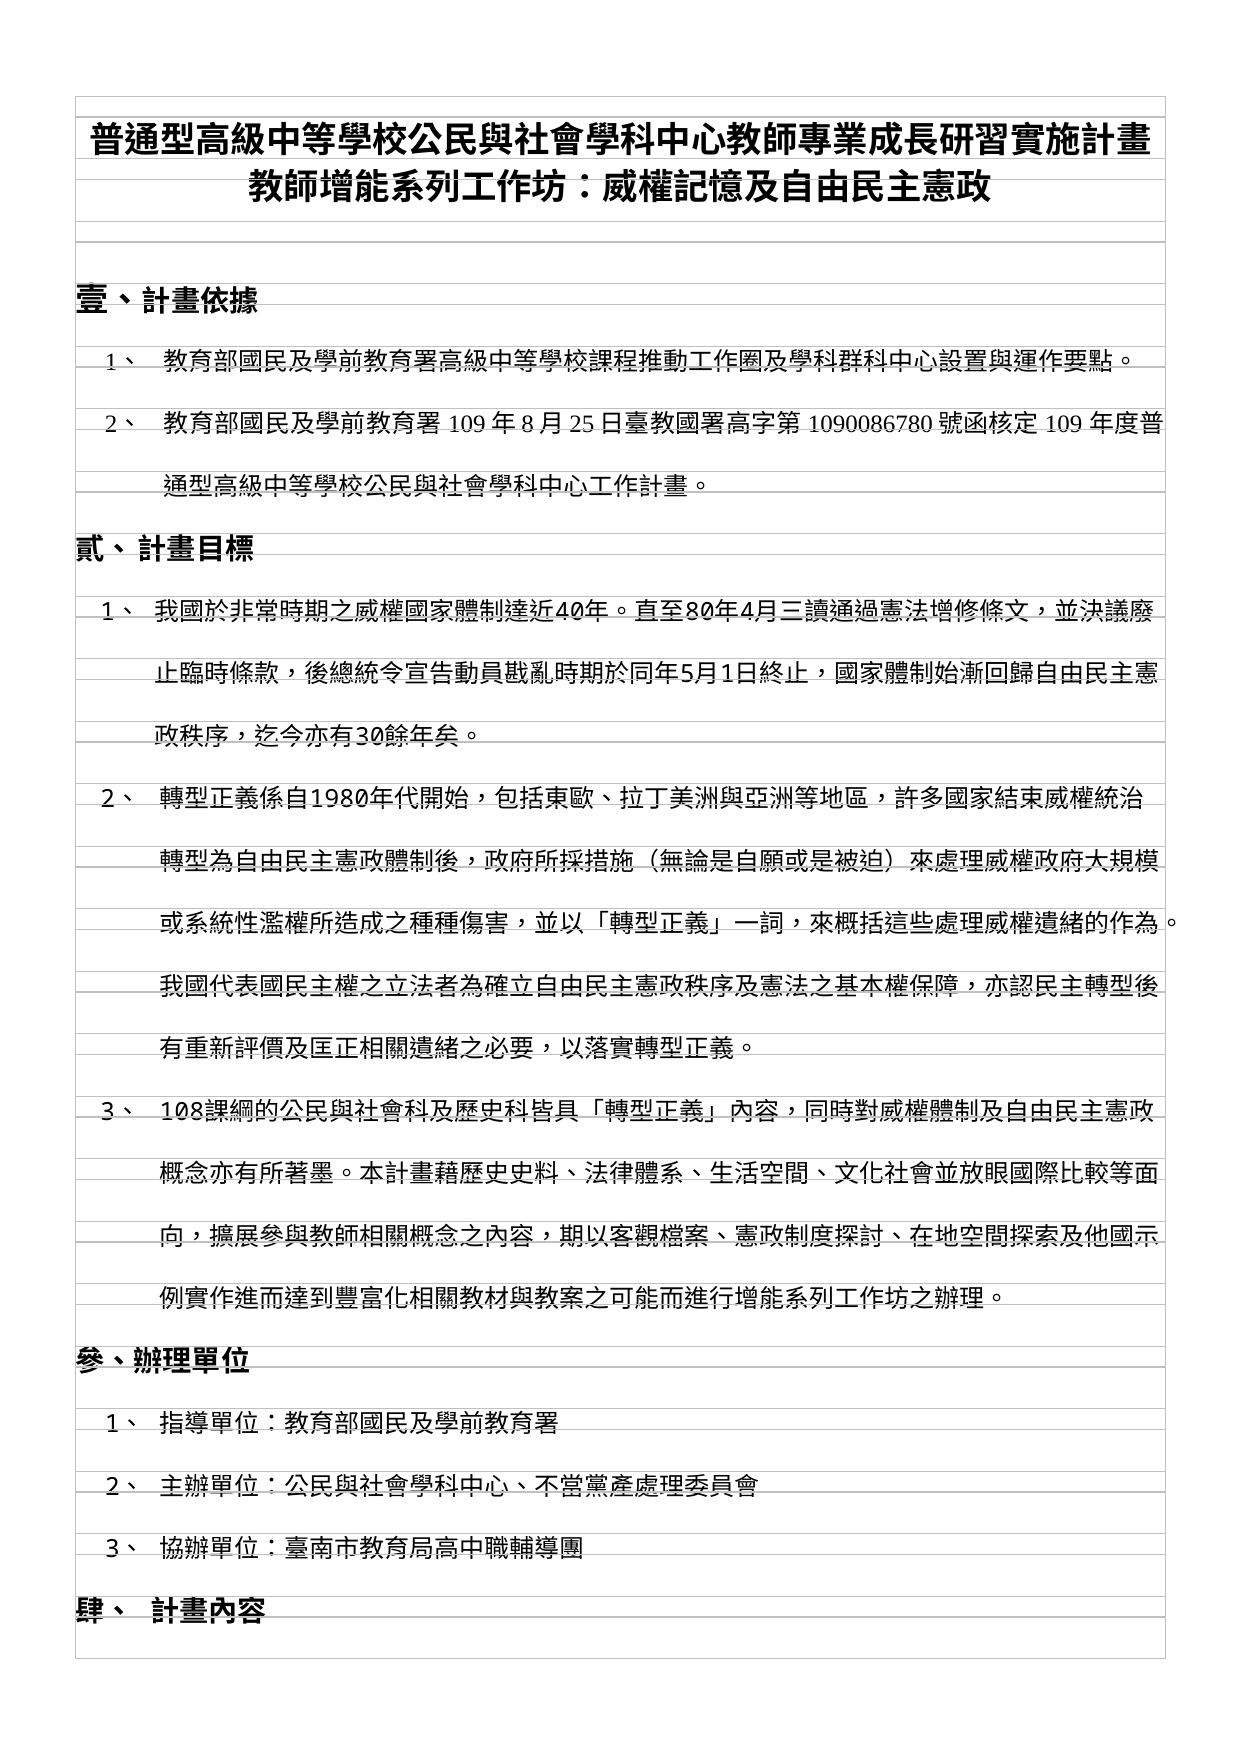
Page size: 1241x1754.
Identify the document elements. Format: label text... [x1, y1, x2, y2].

list 我國於非常時期之威權國家體制達近40年。直至80年4月三讀通過憲法增修條文，並決議廢止臨時條款，後總統令宣告動員戡亂時期於同年5月1日終止，國家體制始漸回歸自由民主憲政秩序，迄今亦有30餘年矣。 [100, 680, 1165, 721]
list 計畫目標 [96, 534, 230, 554]
text 參、辦理單位 [76, 1317, 1165, 1346]
text 教師增能系列工作坊：威權記憶及自由民主憲政 [76, 159, 1165, 179]
list 轉型正義係自1980年代開始，包括東歐、拉丁美洲與亞洲等地區，許多國家結束威權統治轉型為自由民主憲政體制後，政府所採措施（無論是自願或是被迫）來處理威權政府大規模或系統性濫權所造成之種種傷害，並以「轉型正義」一詞，來概括這些處理威權遺緒的作為。我國代表國民主權之立法者為確立自由民主憲政秩序及憲法之基本權保障，亦認民主轉型後有重新評價及匡正相關遺緒之必要，以落實轉型正義。 [100, 784, 1165, 804]
list 108課綱的公民與社會科及歷史科皆具「轉型正義」內容，同時對威權體制及自由民主憲政概念亦有所著墨。本計畫藉歷史史料、法律體系、生活空間、文化社會並放眼國際比較等面向，擴展參與教師相關概念之內容，期以客觀檔案、憲政制度探討、在地空間探索及他國示例實作進而達到豐富化相關教材與教案之可能而進行增能系列工作坊之辦理。 [100, 1243, 1165, 1283]
text 壹、計畫依據 [76, 255, 1165, 283]
list 教育部國民及學前教育署高級中等學校課程推動工作圈及學科群科中心設置與運作要點。 [104, 317, 1165, 346]
list 教育部國民及學前教育署109年8月25日臺教國署高字第1090086780號函核定109 年度普通型高級中等學校公民與社會學科中心工作計畫。 [104, 409, 1165, 429]
list 我國於非常時期之威權國家體制達近40年。直至80年4月三讀通過憲法增修條文，並決議廢止臨時條款，後總統令宣告動員戡亂時期於同年5月1日終止，國家體制始漸回歸自由民主憲政秩序，迄今亦有30餘年矣。 [100, 743, 1165, 755]
list 協辦單位：臺南市教育局高中職輔導團 [104, 1505, 1165, 1533]
list 計畫內容 [173, 1597, 221, 1616]
text 參、辦理單位 [157, 1347, 180, 1366]
list 108課綱的公民與社會科及歷史科皆具「轉型正義」內容，同時對威權體制及自由民主憲政概念亦有所著墨。本計畫藉歷史史料、法律體系、生活空間、文化社會並放眼國際比較等面向，擴展參與教師相關概念之內容，期以客觀檔案、憲政制度探討、在地空間探索及他國示例實作進而達到豐富化相關教材與教案之可能而進行增能系列工作坊之辦理。 [100, 1159, 1165, 1179]
list 108課綱的公民與社會科及歷史科皆具「轉型正義」內容，同時對威權體制及自由民主憲政概念亦有所著墨。本計畫藉歷史史料、法律體系、生活空間、文化社會並放眼國際比較等面向，擴展參與教師相關概念之內容，期以客觀檔案、憲政制度探討、在地空間探索及他國示例實作進而達到豐富化相關教材與教案之可能而進行增能系列工作坊之辦理。 [100, 1305, 1165, 1317]
list 計畫目標 [76, 505, 1165, 533]
list 教育部國民及學前教育署高級中等學校課程推動工作圈及學科群科中心設置與運作要點。 [104, 347, 1165, 366]
text 教師增能系列工作坊：威權記憶及自由民主憲政 [76, 180, 1165, 209]
list 指導單位：教育部國民及學前教育署 [104, 1430, 1165, 1442]
list 108課綱的公民與社會科及歷史科皆具「轉型正義」內容，同時對威權體制及自由民主憲政概念亦有所著墨。本計畫藉歷史史料、法律體系、生活空間、文化社會並放眼國際比較等面向，擴展參與教師相關概念之內容，期以客觀檔案、憲政制度探討、在地空間探索及他國示例實作進而達到豐富化相關教材與教案之可能而進行增能系列工作坊之辦理。 [100, 1284, 1165, 1304]
list 我國於非常時期之威權國家體制達近40年。直至80年4月三讀通過憲法增修條文，並決議廢止臨時條款，後總統令宣告動員戡亂時期於同年5月1日終止，國家體制始漸回歸自由民主憲政秩序，迄今亦有30餘年矣。 [100, 597, 1165, 616]
list 我國於非常時期之威權國家體制達近40年。直至80年4月三讀通過憲法增修條文，並決議廢止臨時條款，後總統令宣告動員戡亂時期於同年5月1日終止，國家體制始漸回歸自由民主憲政秩序，迄今亦有30餘年矣。 [100, 722, 1165, 741]
text 參、辦理單位 [241, 1347, 1165, 1366]
list 教育部國民及學前教育署109年8月25日臺教國署高字第1090086780號函核定109 年度普通型高級中等學校公民與社會學科中心工作計畫。 [104, 430, 1165, 471]
list 計畫內容 [224, 1597, 1165, 1616]
text 參、辦理單位 [147, 1347, 155, 1366]
list 教育部國民及學前教育署高級中等學校課程推動工作圈及學科群科中心設置與運作要點。 [104, 368, 1165, 380]
list 轉型正義係自1980年代開始，包括東歐、拉丁美洲與亞洲等地區，許多國家結束威權統治轉型為自由民主憲政體制後，政府所採措施（無論是自願或是被迫）來處理威權政府大規模或系統性濫權所造成之種種傷害，並以「轉型正義」一詞，來概括這些處理威權遺緒的作為。我國代表國民主權之立法者為確立自由民主憲政秩序及憲法之基本權保障，亦認民主轉型後有重新評價及匡正相關遺緒之必要，以落實轉型正義。 [100, 1055, 1165, 1067]
text 壹、計畫依據 [76, 284, 1165, 304]
list 計畫內容 [96, 1597, 169, 1616]
list 轉型正義係自1980年代開始，包括東歐、拉丁美洲與亞洲等地區，許多國家結束威權統治轉型為自由民主憲政體制後，政府所採措施（無論是自願或是被迫）來處理威權政府大規模或系統性濫權所造成之種種傷害，並以「轉型正義」一詞，來概括這些處理威權遺緒的作為。我國代表國民主權之立法者為確立自由民主憲政秩序及憲法之基本權保障，亦認民主轉型後有重新評價及匡正相關遺緒之必要，以落實轉型正義。 [100, 1034, 1165, 1054]
text 參、辦理單位 [76, 1368, 1165, 1380]
list 我國於非常時期之威權國家體制達近40年。直至80年4月三讀通過憲法增修條文，並決議廢止臨時條款，後總統令宣告動員戡亂時期於同年5月1日終止，國家體制始漸回歸自由民主憲政秩序，迄今亦有30餘年矣。 [100, 567, 1165, 596]
list 計畫內容 [76, 1618, 1165, 1630]
list 108課綱的公民與社會科及歷史科皆具「轉型正義」內容，同時對威權體制及自由民主憲政概念亦有所著墨。本計畫藉歷史史料、法律體系、生活空間、文化社會並放眼國際比較等面向，擴展參與教師相關概念之內容，期以客觀檔案、憲政制度探討、在地空間探索及他國示例實作進而達到豐富化相關教材與教案之可能而進行增能系列工作坊之辦理。 [100, 1097, 1165, 1116]
list 108課綱的公民與社會科及歷史科皆具「轉型正義」內容，同時對威權體制及自由民主憲政概念亦有所著墨。本計畫藉歷史史料、法律體系、生活空間、文化社會並放眼國際比較等面向，擴展參與教師相關概念之內容，期以客觀檔案、憲政制度探討、在地空間探索及他國示例實作進而達到豐富化相關教材與教案之可能而進行增能系列工作坊之辦理。 [100, 1067, 1165, 1096]
list 轉型正義係自1980年代開始，包括東歐、拉丁美洲與亞洲等地區，許多國家結束威權統治轉型為自由民主憲政體制後，政府所採措施（無論是自願或是被迫）來處理威權政府大規模或系統性濫權所造成之種種傷害，並以「轉型正義」一詞，來概括這些處理威權遺緒的作為。我國代表國民主權之立法者為確立自由民主憲政秩序及憲法之基本權保障，亦認民主轉型後有重新評價及匡正相關遺緒之必要，以落實轉型正義。 [100, 868, 1165, 908]
list 協辦單位：臺南市教育局高中職輔導團 [104, 1534, 1165, 1554]
list 協辦單位：臺南市教育局高中職輔導團 [104, 1555, 1165, 1567]
list 轉型正義係自1980年代開始，包括東歐、拉丁美洲與亞洲等地區，許多國家結束威權統治轉型為自由民主憲政體制後，政府所採措施（無論是自願或是被迫）來處理威權政府大規模或系統性濫權所造成之種種傷害，並以「轉型正義」一詞，來概括這些處理威權遺緒的作為。我國代表國民主權之立法者為確立自由民主憲政秩序及憲法之基本權保障，亦認民主轉型後有重新評價及匡正相關遺緒之必要，以落實轉型正義。 [100, 847, 1165, 866]
list 我國於非常時期之威權國家體制達近40年。直至80年4月三讀通過憲法增修條文，並決議廢止臨時條款，後總統令宣告動員戡亂時期於同年5月1日終止，國家體制始漸回歸自由民主憲政秩序，迄今亦有30餘年矣。 [100, 659, 1165, 679]
list 計畫目標 [233, 534, 1165, 554]
list 108課綱的公民與社會科及歷史科皆具「轉型正義」內容，同時對威權體制及自由民主憲政概念亦有所著墨。本計畫藉歷史史料、法律體系、生活空間、文化社會並放眼國際比較等面向，擴展參與教師相關概念之內容，期以客觀檔案、憲政制度探討、在地空間探索及他國示例實作進而達到豐富化相關教材與教案之可能而進行增能系列工作坊之辦理。 [100, 1180, 1165, 1221]
text [76, 97, 1165, 116]
list 我國於非常時期之威權國家體制達近40年。直至80年4月三讀通過憲法增修條文，並決議廢止臨時條款，後總統令宣告動員戡亂時期於同年5月1日終止，國家體制始漸回歸自由民主憲政秩序，迄今亦有30餘年矣。 [100, 618, 1165, 658]
list 教育部國民及學前教育署109年8月25日臺教國署高字第1090086780號函核定109 年度普通型高級中等學校公民與社會學科中心工作計畫。 [104, 472, 1165, 491]
text 參、辦理單位 [183, 1347, 228, 1366]
list 指導單位：教育部國民及學前教育署 [104, 1409, 1165, 1429]
list 計畫目標 [76, 541, 94, 554]
text 普通型高級中等學校公民與社會學科中心教師專業成長研習實施計畫 [76, 118, 1165, 158]
text 參、辦理單位 [76, 1347, 137, 1366]
list 轉型正義係自1980年代開始，包括東歐、拉丁美洲與亞洲等地區，許多國家結束威權統治轉型為自由民主憲政體制後，政府所採措施（無論是自願或是被迫）來處理威權政府大規模或系統性濫權所造成之種種傷害，並以「轉型正義」一詞，來概括這些處理威權遺緒的作為。我國代表國民主權之立法者為確立自由民主憲政秩序及憲法之基本權保障，亦認民主轉型後有重新評價及匡正相關遺緒之必要，以落實轉型正義。 [100, 972, 1165, 991]
list 計畫內容 [76, 1567, 1165, 1596]
text 參、辦理單位 [229, 1347, 243, 1366]
list 計畫目標 [76, 555, 1165, 567]
text 壹、計畫依據 [76, 305, 1165, 317]
list 主辦單位：公民與社會學科中心、不當黨產處理委員會 [104, 1442, 1165, 1471]
list 108課綱的公民與社會科及歷史科皆具「轉型正義」內容，同時對威權體制及自由民主憲政概念亦有所著墨。本計畫藉歷史史料、法律體系、生活空間、文化社會並放眼國際比較等面向，擴展參與教師相關概念之內容，期以客觀檔案、憲政制度探討、在地空間探索及他國示例實作進而達到豐富化相關教材與教案之可能而進行增能系列工作坊之辦理。 [100, 1222, 1165, 1241]
list 主辦單位：公民與社會學科中心、不當黨產處理委員會 [104, 1472, 1165, 1491]
list 教育部國民及學前教育署109年8月25日臺教國署高字第1090086780號函核定109 年度普通型高級中等學校公民與社會學科中心工作計畫。 [104, 380, 1165, 408]
list 主辦單位：公民與社會學科中心、不當黨產處理委員會 [104, 1493, 1165, 1505]
list 108課綱的公民與社會科及歷史科皆具「轉型正義」內容，同時對威權體制及自由民主憲政概念亦有所著墨。本計畫藉歷史史料、法律體系、生活空間、文化社會並放眼國際比較等面向，擴展參與教師相關概念之內容，期以客觀檔案、憲政制度探討、在地空間探索及他國示例實作進而達到豐富化相關教材與教案之可能而進行增能系列工作坊之辦理。 [100, 1118, 1165, 1158]
list 轉型正義係自1980年代開始，包括東歐、拉丁美洲與亞洲等地區，許多國家結束威權統治轉型為自由民主憲政體制後，政府所採措施（無論是自願或是被迫）來處理威權政府大規模或系統性濫權所造成之種種傷害，並以「轉型正義」一詞，來概括這些處理威權遺緒的作為。我國代表國民主權之立法者為確立自由民主憲政秩序及憲法之基本權保障，亦認民主轉型後有重新評價及匡正相關遺緒之必要，以落實轉型正義。 [100, 909, 1165, 929]
list 轉型正義係自1980年代開始，包括東歐、拉丁美洲與亞洲等地區，許多國家結束威權統治轉型為自由民主憲政體制後，政府所採措施（無論是自願或是被迫）來處理威權政府大規模或系統性濫權所造成之種種傷害，並以「轉型正義」一詞，來概括這些處理威權遺緒的作為。我國代表國民主權之立法者為確立自由民主憲政秩序及憲法之基本權保障，亦認民主轉型後有重新評價及匡正相關遺緒之必要，以落實轉型正義。 [100, 993, 1165, 1033]
list 轉型正義係自1980年代開始，包括東歐、拉丁美洲與亞洲等地區，許多國家結束威權統治轉型為自由民主憲政體制後，政府所採措施（無論是自願或是被迫）來處理威權政府大規模或系統性濫權所造成之種種傷害，並以「轉型正義」一詞，來概括這些處理威權遺緒的作為。我國代表國民主權之立法者為確立自由民主憲政秩序及憲法之基本權保障，亦認民主轉型後有重新評價及匡正相關遺緒之必要，以落實轉型正義。 [100, 805, 1165, 846]
list 轉型正義係自1980年代開始，包括東歐、拉丁美洲與亞洲等地區，許多國家結束威權統治轉型為自由民主憲政體制後，政府所採措施（無論是自願或是被迫）來處理威權政府大規模或系統性濫權所造成之種種傷害，並以「轉型正義」一詞，來概括這些處理威權遺緒的作為。我國代表國民主權之立法者為確立自由民主憲政秩序及憲法之基本權保障，亦認民主轉型後有重新評價及匡正相關遺緒之必要，以落實轉型正義。 [100, 930, 1165, 971]
list 指導單位：教育部國民及學前教育署 [104, 1380, 1165, 1408]
list 轉型正義係自1980年代開始，包括東歐、拉丁美洲與亞洲等地區，許多國家結束威權統治轉型為自由民主憲政體制後，政府所採措施（無論是自願或是被迫）來處理威權政府大規模或系統性濫權所造成之種種傷害，並以「轉型正義」一詞，來概括這些處理威權遺緒的作為。我國代表國民主權之立法者為確立自由民主憲政秩序及憲法之基本權保障，亦認民主轉型後有重新評價及匡正相關遺緒之必要，以落實轉型正義。 [100, 755, 1165, 783]
text 參、辦理單位 [76, 1347, 84, 1362]
list 教育部國民及學前教育署109年8月25日臺教國署高字第1090086780號函核定109 年度普通型高級中等學校公民與社會學科中心工作計畫。 [104, 493, 1165, 505]
